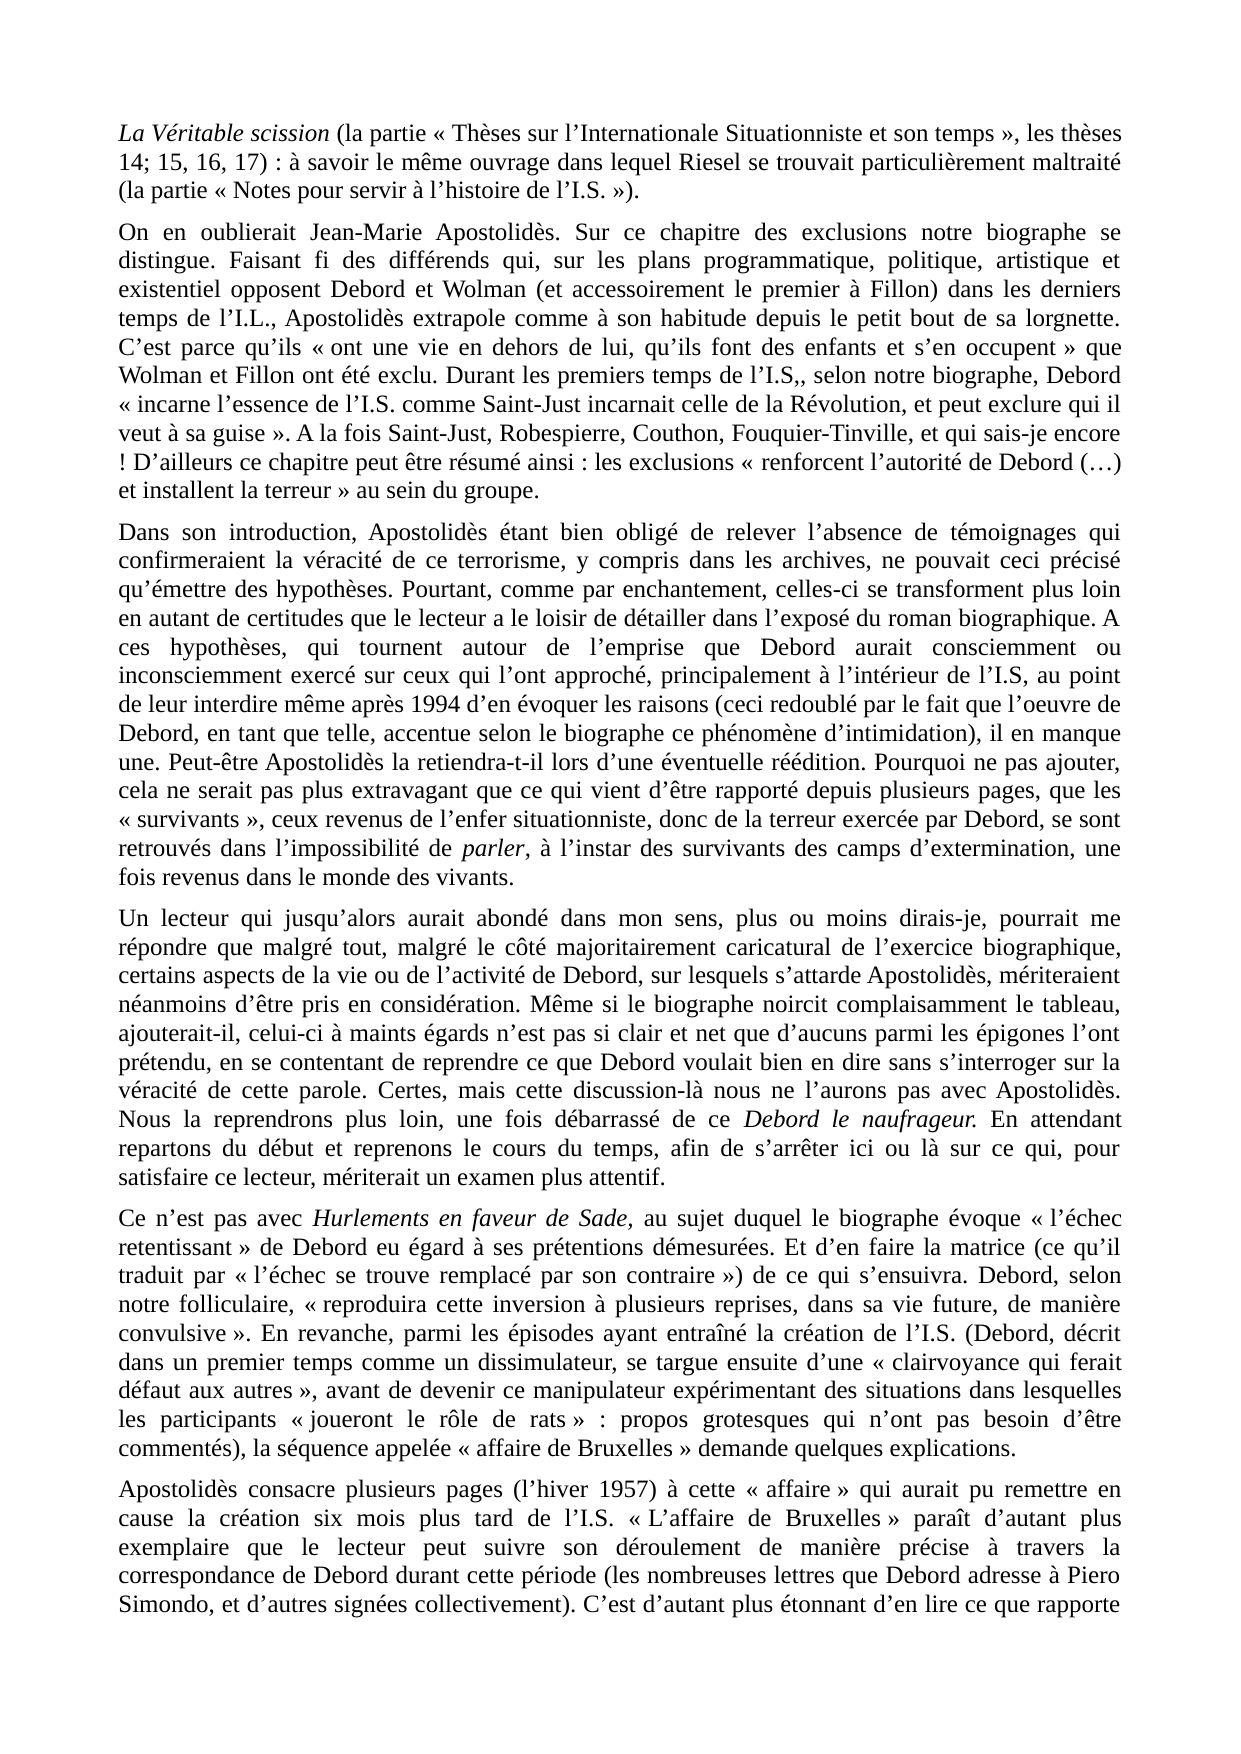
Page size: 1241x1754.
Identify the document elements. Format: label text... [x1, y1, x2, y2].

text Un lecteur qui jusqu’alors aurait abondé dans mon sens, plus ou moins dirais-je, pourrait me répondre que malgré tout, malgré le côté majoritairement caricatural de l’exercice biographique, certains aspects de la vie ou de l’activité de Debord, sur lesquels s’attarde Apostolidès, mériteraient néanmoins d’être pris en considération. Même si le biographe noircit complaisamment le tableau, ajouterait-il, celui-ci à maints égards n’est pas si clair et net que d’aucuns parmi les épigones l’ont prétendu, en se contentant de reprendre ce que Debord voulait bien en dire sans s’interroger sur la véracité de cette parole. Certes, mais cette discussion-là nous ne l’aurons pas avec Apostolidès. Nous la reprendrons plus loin, une fois débarrassé de ce Debord le naufrageur. En attendant repartons du début et reprenons le cours du temps, afin de s’arrêter ici ou là sur ce qui, pour satisfaire ce lecteur, mériterait un examen plus attentif. [118, 903, 1122, 1191]
text Dans son introduction, Apostolidès étant bien obligé de relever l’absence de témoignages qui confirmeraient la véracité de ce terrorisme, y compris dans les archives, ne pouvait ceci précisé qu’émettre des hypothèses. Pourtant, comme par enchantement, celles-ci se transforment plus loin en autant de certitudes que le lecteur a le loisir de détailler dans l’exposé du roman biographique. A ces hypothèses, qui tournent autour de l’emprise que Debord aurait consciemment ou inconsciemment exercé sur ceux qui l’ont approché, principalement à l’intérieur de l’I.S, au point de leur interdire même après 1994 d’en évoquer les raisons (ceci redoublé par le fait que l’oeuvre de Debord, en tant que telle, accentue selon le biographe ce phénomène d’intimidation), il en manque une. Peut-être Apostolidès la retiendra-t-il lors d’une éventuelle réédition. Pourquoi ne pas ajouter, cela ne serait pas plus extravagant que ce qui vient d’être rapporté depuis plusieurs pages, que les « survivants », ceux revenus de l’enfer situationniste, donc de la terreur exercée par Debord, se sont retrouvés dans l’impossibilité de parler, à l’instar des survivants des camps d’extermination, une fois revenus dans le monde des vivants. [118, 517, 1122, 891]
text La Véritable scission (la partie « Thèses sur l’Internationale Situationniste et son temps », les thèses 14; 15, 16, 17) : à savoir le même ouvrage dans lequel Riesel se trouvait particulièrement maltraité (la partie « Notes pour servir à l’histoire de l’I.S. »). [118, 118, 1122, 204]
text On en oublierait Jean-Marie Apostolidès. Sur ce chapitre des exclusions notre biographe se distingue. Faisant fi des différends qui, sur les plans programmatique, politique, artistique et existentiel opposent Debord et Wolman (et accessoirement le premier à Fillon) dans les derniers temps de l’I.L., Apostolidès extrapole comme à son habitude depuis le petit bout de sa lorgnette. C’est parce qu’ils « ont une vie en dehors de lui, qu’ils font des enfants et s’en occupent » que Wolman et Fillon ont été exclu. Durant les premiers temps de l’I.S,, selon notre biographe, Debord « incarne l’essence de l’I.S. comme Saint-Just incarnait celle de la Révolution, et peut exclure qui il veut à sa guise ». A la fois Saint-Just, Robespierre, Couthon, Fouquier-Tinville, et qui sais-je encore ! D’ailleurs ce chapitre peut être résumé ainsi : les exclusions « renforcent l’autorité de Debord (…) et installent la terreur » au sein du groupe. [118, 217, 1122, 504]
text Ce n’est pas avec Hurlements en faveur de Sade, au sujet duquel le biographe évoque « l’échec retentissant » de Debord eu égard à ses prétentions démesurées. Et d’en faire la matrice (ce qu’il traduit par « l’échec se trouve remplacé par son contraire ») de ce qui s’ensuivra. Debord, selon notre folliculaire, « reproduira cette inversion à plusieurs reprises, dans sa vie future, de manière convulsive ». En revanche, parmi les épisodes ayant entraîné la création de l’I.S. (Debord, décrit dans un premier temps comme un dissimulateur, se targue ensuite d’une « clairvoyance qui ferait défaut aux autres », avant de devenir ce manipulateur expérimentant des situations dans lesquelles les participants « joueront le rôle de rats » : propos grotesques qui n’ont pas besoin d’être commentés), la séquence appelée « affaire de Bruxelles » demande quelques explications. [118, 1203, 1122, 1462]
text Apostolidès consacre plusieurs pages (l’hiver 1957) à cette « affaire » qui aurait pu remettre en cause la création six mois plus tard de l’I.S. « L’affaire de Bruxelles » paraît d’autant plus exemplaire que le lecteur peut suivre son déroulement de manière précise à travers la correspondance de Debord durant cette période (les nombreuses lettres que Debord adresse à Piero Simondo, et d’autres signées collectivement). C’est d’autant plus étonnant d’en lire ce que rapporte [118, 1474, 1122, 1618]
